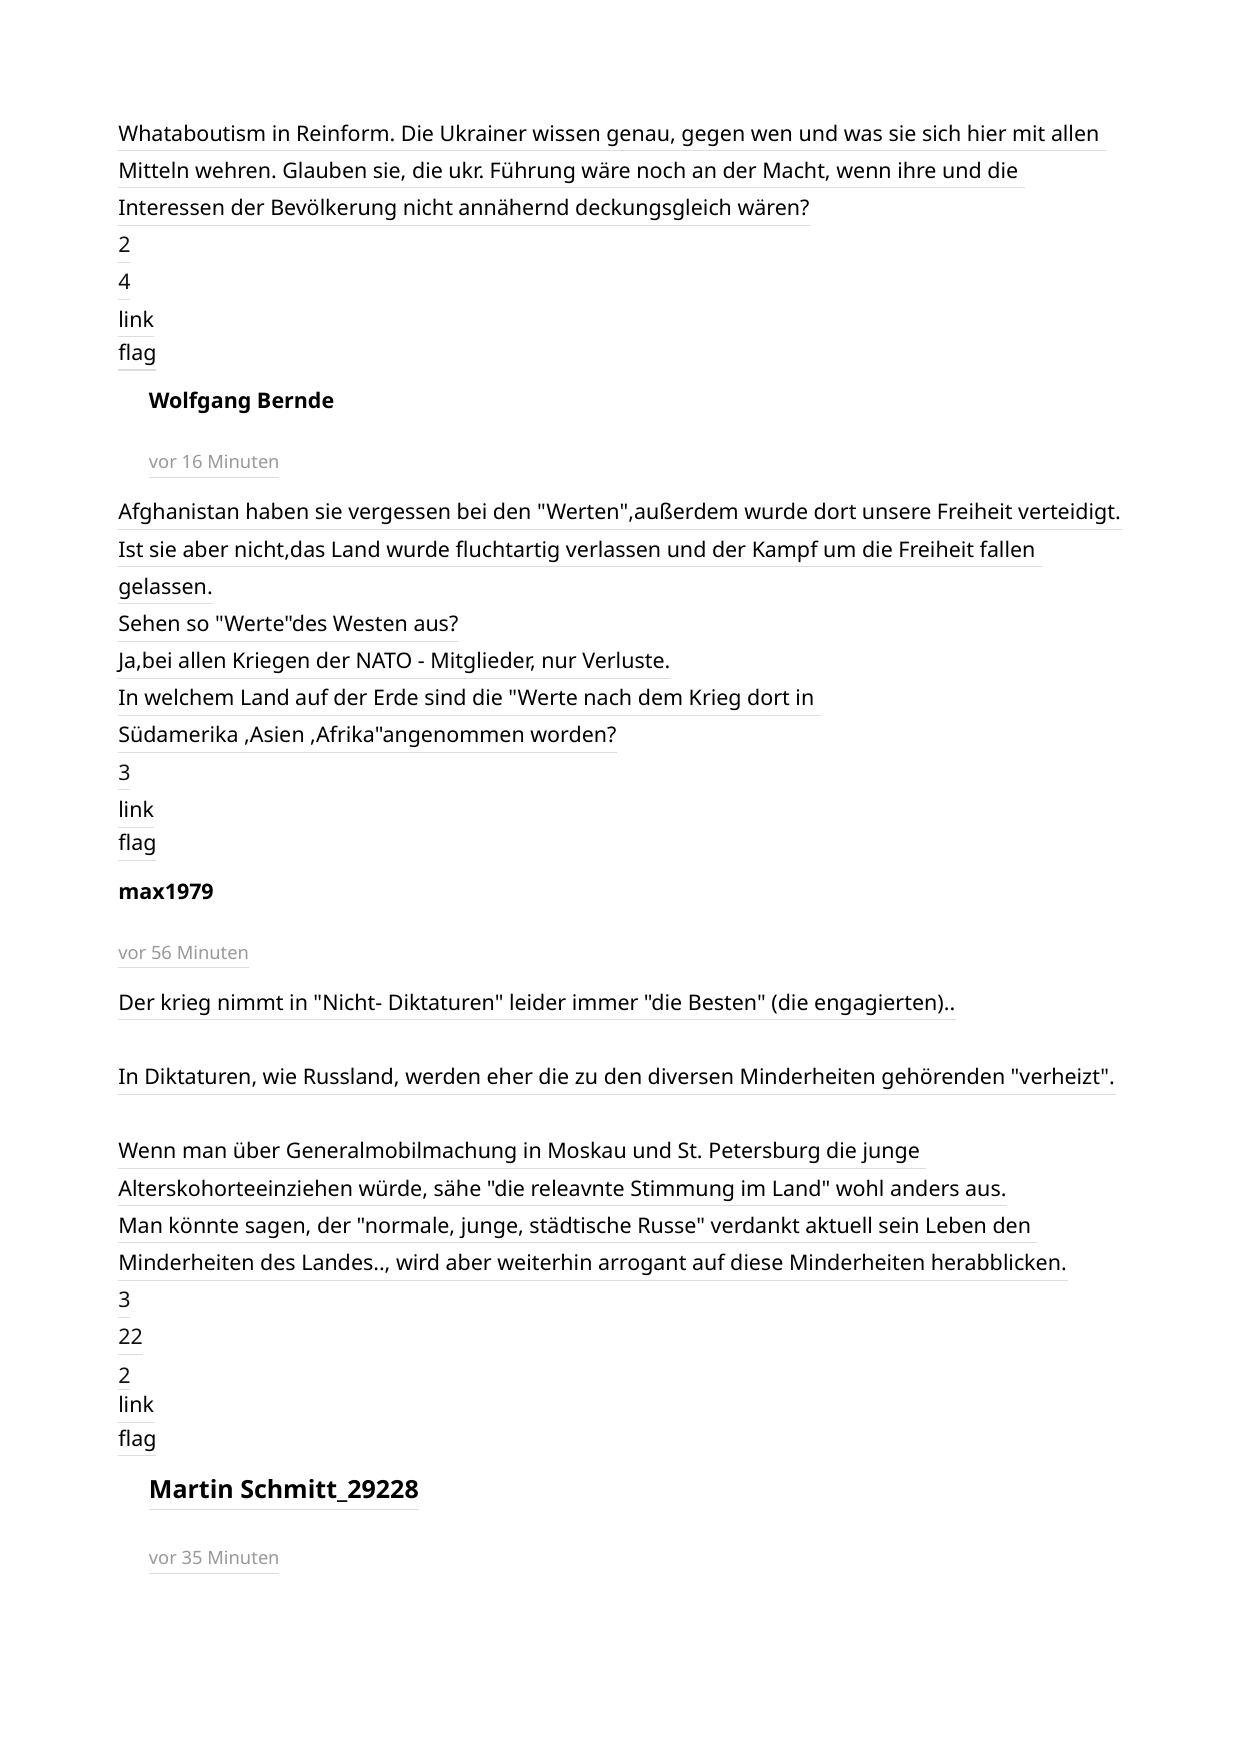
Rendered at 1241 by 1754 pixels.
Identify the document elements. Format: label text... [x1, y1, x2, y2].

text link [118, 1390, 1122, 1423]
text 3 [118, 1285, 1122, 1318]
text Afghanistan haben sie vergessen bei den "Werten",außerdem wurde dort unsere Freiheit verteidigt. [118, 497, 1122, 529]
text Ist sie aber nicht,das Land wurde fluchtartig verlassen und der Kampf um die Freiheit fallen gelassen. Sehen so "Werte"des Westen aus? Ja,bei allen Kriegen der NATO - Mitglieder, nur Verluste. In welchem Land auf der Erde sind die "Werte nach dem Krieg dort in Südamerika ,Asien ,Afrika"angenommen worden? [118, 530, 1122, 753]
text 2 [118, 1359, 1122, 1390]
text Martin Schmitt_29228 [149, 1472, 1122, 1510]
text vor 35 Minuten [149, 1545, 1117, 1574]
text flag [118, 1423, 1122, 1456]
text vor 16 Minuten [149, 449, 1117, 478]
text link [118, 304, 1122, 337]
text Wolfgang Bernde [149, 386, 1122, 415]
text Der krieg nimmt in "Nicht- Diktaturen" leider immer "die Besten" (die engagierten).. In Diktaturen, wie Russland, werden eher die zu den diversen Minderheiten gehörenden "verheizt". Wenn man über Generalmobilmachung in Moskau und St. Petersburg die junge Alterskohorteeinziehen würde, sähe "die releavnte Stimmung im Land" wohl anders aus. Man könnte sagen, der "normale, junge, städtische Russe" verdankt aktuell sein Leben den Minderheiten des Landes.., wird aber weiterhin arrogant auf diese Minderheiten herabblicken. [118, 987, 1122, 1281]
text link [118, 794, 1122, 828]
text 3 [118, 757, 1122, 790]
text max1979 [118, 876, 1122, 905]
text 22 [118, 1322, 1122, 1355]
text 2 [118, 230, 1122, 263]
text flag [118, 828, 1122, 861]
text vor 56 Minuten [118, 939, 1117, 968]
text flag [118, 337, 1122, 371]
text Whataboutism in Reinform. Die Ukrainer wissen genau, gegen wen und was sie sich hier mit allen Mitteln wehren. Glauben sie, die ukr. Führung wäre noch an der Macht, wenn ihre und die Interessen der Bevölkerung nicht annähernd deckungsgleich wären? [118, 118, 1122, 226]
text 4 [118, 267, 1122, 300]
